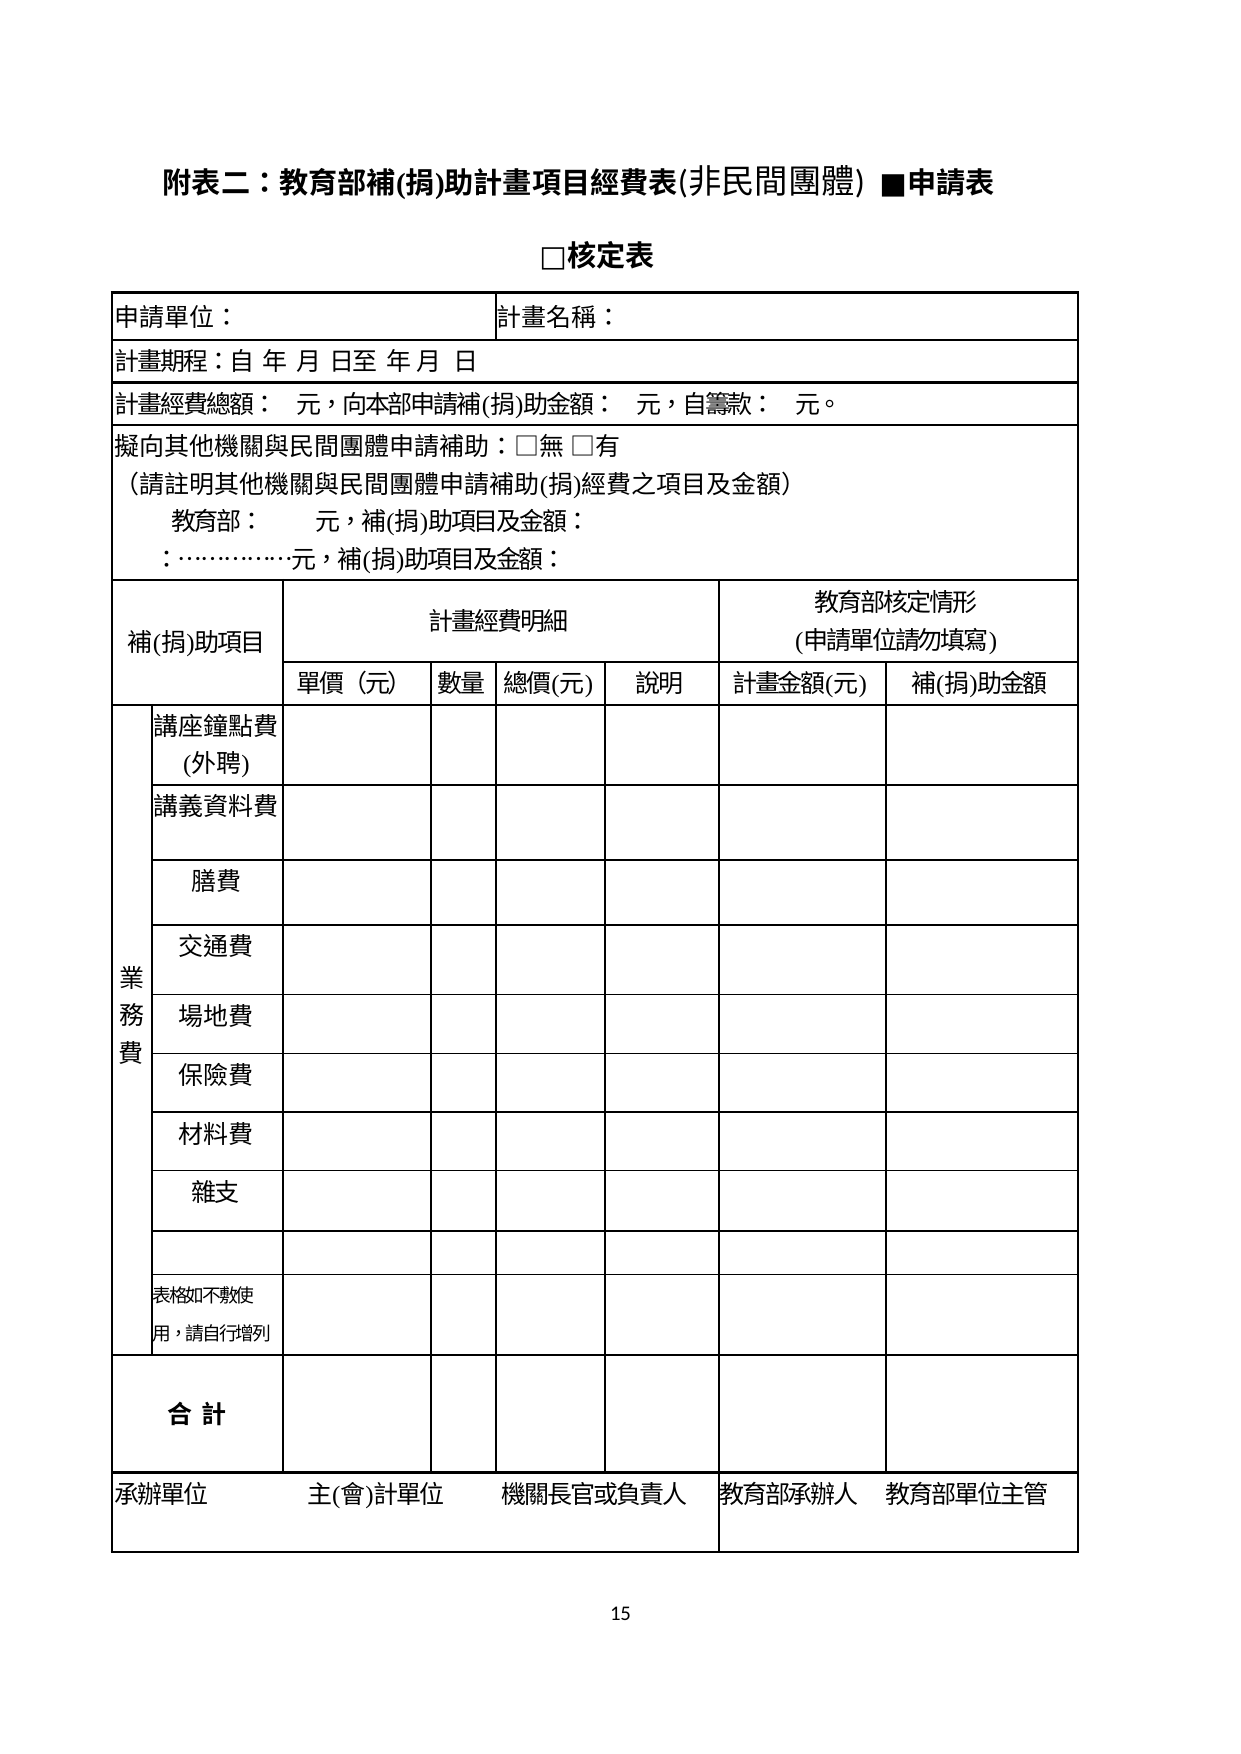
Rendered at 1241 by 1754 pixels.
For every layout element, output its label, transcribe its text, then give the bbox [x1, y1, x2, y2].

table_cell 雜支 [153, 1171, 282, 1230]
table_cell [720, 706, 885, 784]
table_cell 業務費 [113, 706, 151, 1354]
table_cell [887, 1054, 1077, 1111]
table_cell [497, 786, 604, 859]
table_cell [606, 1171, 718, 1230]
table_cell [284, 1356, 430, 1471]
table_cell [497, 706, 604, 784]
table_cell [284, 926, 430, 994]
table_cell [284, 1275, 430, 1354]
table_cell 單價（元） [284, 663, 430, 704]
table_cell 場地費 [153, 995, 282, 1053]
table_cell [720, 926, 885, 994]
table_cell [720, 1054, 885, 1111]
table_cell [720, 786, 885, 859]
table_cell [497, 1232, 604, 1274]
table_cell [887, 926, 1077, 994]
table_cell [284, 1113, 430, 1170]
table_cell 講義資料費 [153, 786, 282, 859]
table_cell [284, 1054, 430, 1111]
table_cell [887, 1171, 1077, 1230]
table_cell [606, 1054, 718, 1111]
table_cell 教育部單位主管 [886, 1474, 1077, 1551]
table_cell 承辦單位 [113, 1474, 307, 1551]
table_cell [887, 1356, 1077, 1471]
table_cell [432, 861, 495, 924]
table_cell 合 計 [113, 1356, 282, 1471]
table_cell 教育部核定情形 (申請單位請勿填寫) [720, 581, 1077, 661]
table_cell [606, 861, 718, 924]
table_cell [432, 1171, 495, 1230]
table_cell 計畫經費總額： 元，向本部申請補(捐)助金額： 元，自籌款： 元。 [113, 384, 1077, 424]
table_cell [153, 1232, 282, 1274]
table_cell [497, 1113, 604, 1170]
table_cell [284, 1171, 430, 1230]
table_cell 材料費 [153, 1113, 282, 1170]
table_cell [284, 706, 430, 784]
table_cell [887, 1232, 1077, 1274]
table_cell [606, 1232, 718, 1274]
table_cell [720, 1356, 885, 1471]
table_cell [887, 786, 1077, 859]
table_header 計畫名稱： [497, 294, 1077, 339]
table_cell [432, 786, 495, 859]
table_cell [432, 1232, 495, 1274]
text 附表二：教育部補(捐)助計畫項目經費表(非民間團體) ■申請表 [162, 141, 1078, 216]
table_cell [606, 1356, 718, 1471]
table_cell [432, 1054, 495, 1111]
table_cell [720, 1171, 885, 1230]
table_cell [284, 786, 430, 859]
table_cell 數量 [432, 663, 495, 704]
table_cell [432, 1113, 495, 1170]
table_cell [606, 1275, 718, 1354]
table_cell 保險費 [153, 1054, 282, 1111]
table_cell [606, 995, 718, 1053]
table_cell [887, 1275, 1077, 1354]
table_cell 機關長官或負責人 [502, 1474, 718, 1551]
table_cell [497, 1356, 604, 1471]
table_header 申請單位： [113, 294, 495, 339]
table_cell [887, 861, 1077, 924]
table_cell [606, 1113, 718, 1170]
table_cell [432, 995, 495, 1053]
table_cell [432, 926, 495, 994]
text □核定表 [162, 216, 1074, 291]
table_cell 表格如不敷使用，請自行增列 [153, 1275, 282, 1354]
table_cell [284, 1232, 430, 1274]
table_cell 計畫經費明細 [284, 581, 718, 661]
table_cell [720, 1232, 885, 1274]
table_cell [606, 786, 718, 859]
table_cell 總價(元) [497, 663, 604, 704]
table_cell 擬向其他機關與民間團體申請補助：□無 □有 （請註明其他機關與民間團體申請補助(捐)經費之項目及金額） 教育部： 元，補(捐)助項目及金額： ：……………元，補(捐)助項目及金額： [113, 426, 1077, 579]
table_cell 膳費 [153, 861, 282, 924]
table_cell [284, 861, 430, 924]
table_cell [720, 1275, 885, 1354]
table_cell [497, 1054, 604, 1111]
table_cell 主(會)計單位 [307, 1474, 502, 1551]
table_cell 講座鐘點費(外聘) [153, 706, 282, 784]
table_cell 補(捐)助項目 [113, 581, 282, 704]
table_cell 交通費 [153, 926, 282, 994]
table_cell [497, 926, 604, 994]
table_cell [497, 1171, 604, 1230]
table_cell [432, 1275, 495, 1354]
table_cell [887, 1113, 1077, 1170]
table_cell [606, 926, 718, 994]
table_cell 補(捐)助金額 [887, 663, 1077, 704]
table_cell [606, 706, 718, 784]
table_cell [284, 995, 430, 1053]
table_cell [497, 995, 604, 1053]
table_cell [720, 1113, 885, 1170]
table_cell [432, 706, 495, 784]
table_cell [497, 1275, 604, 1354]
table_cell [720, 861, 885, 924]
table_cell 說明 [606, 663, 718, 704]
table_cell [887, 995, 1077, 1053]
table_cell [497, 861, 604, 924]
table_cell [720, 995, 885, 1053]
table_cell [432, 1356, 495, 1471]
table_cell 教育部承辦人 [720, 1474, 886, 1551]
table_cell [887, 706, 1077, 784]
table_cell 計畫期程：自 年 月 日至 年 月 日 [113, 341, 1077, 381]
table_cell 計畫金額(元) [720, 663, 885, 704]
